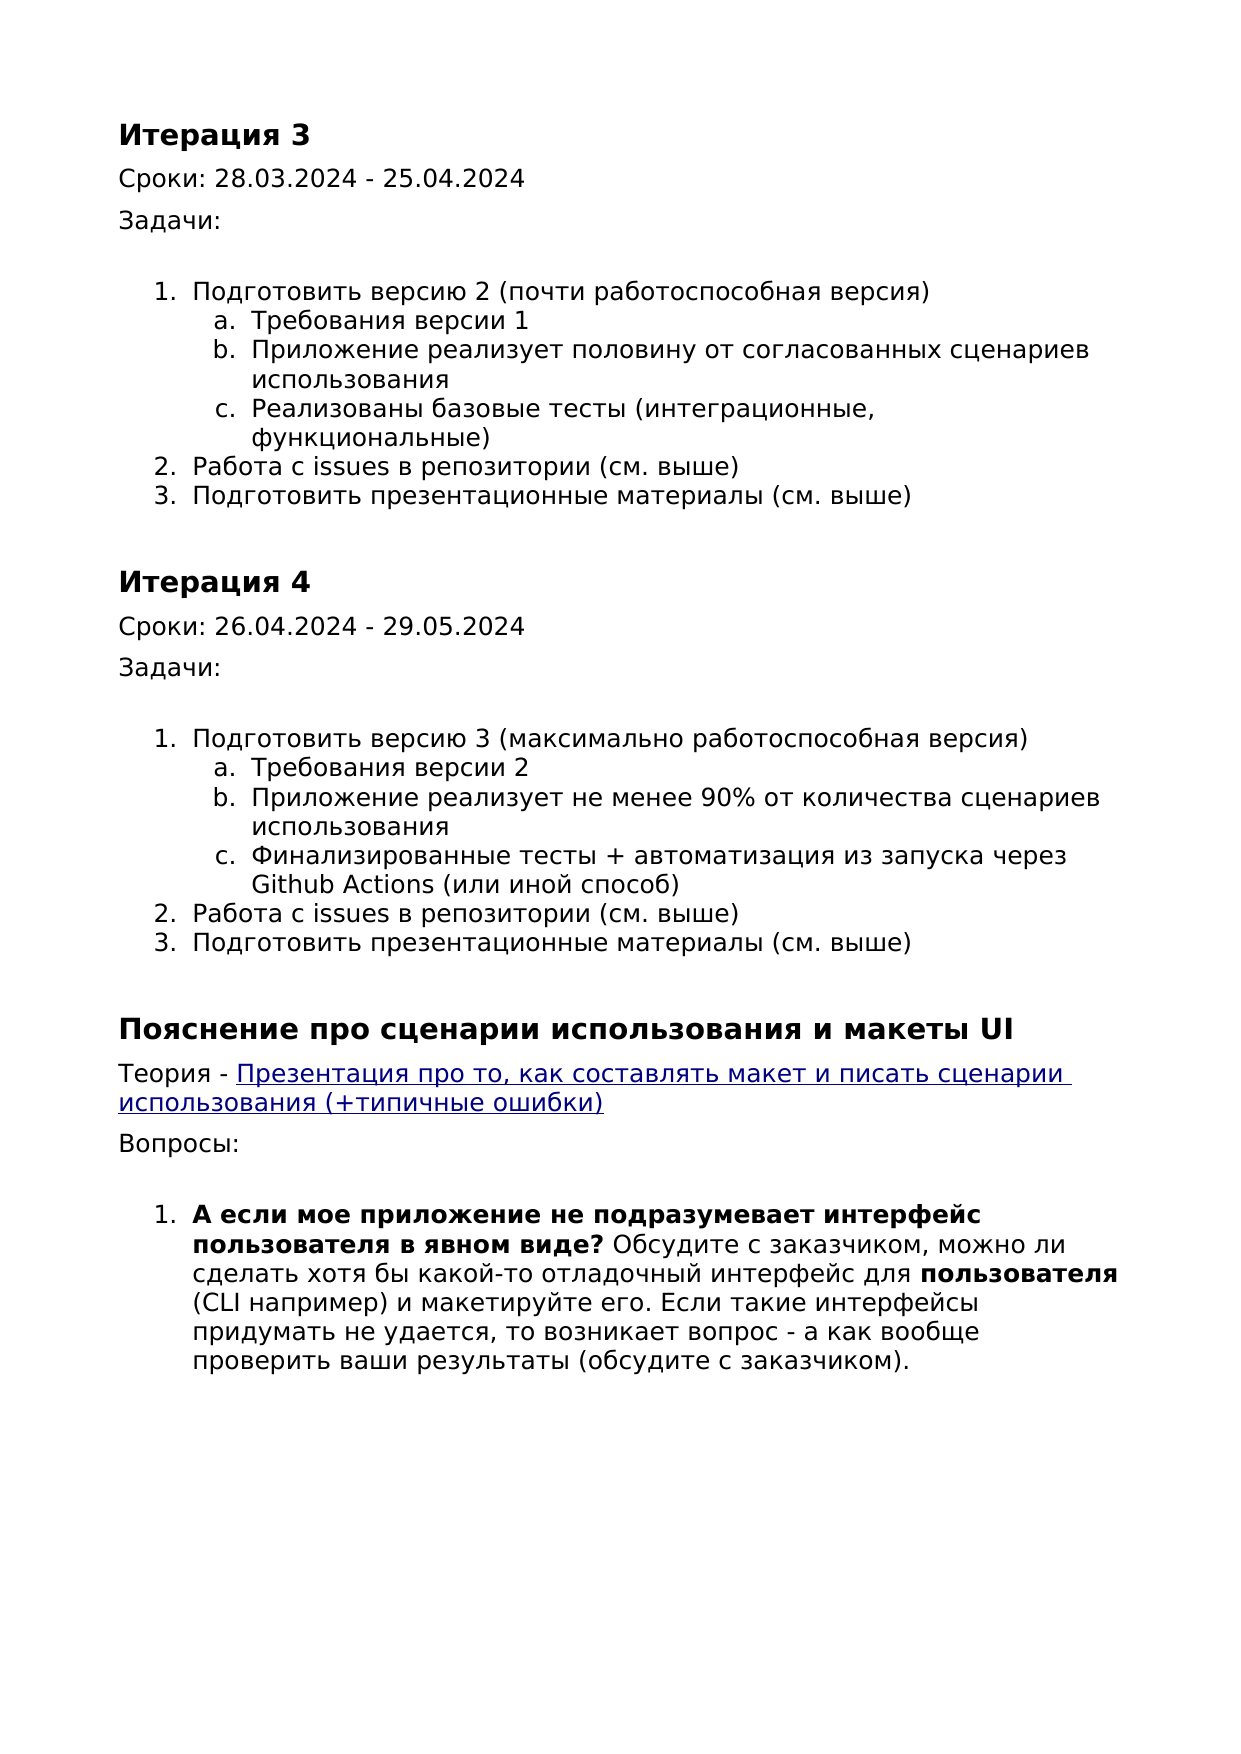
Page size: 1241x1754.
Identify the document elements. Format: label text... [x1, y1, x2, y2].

list Подготовить версию 3 (максимально работоспособная версия) [177, 724, 1122, 754]
list Требования версии 2 [236, 754, 1122, 783]
list А если мое приложение не подразумевает интерфейс пользователя в явном виде? Обсудите с заказчиком, можно ли сделать хотя бы какой-то отладочный интерфейс для пользователя (CLI например) и макетируйте его. Если такие интерфейсы придумать не удается, то возникает вопрос - а как вообще проверить ваши результаты (обсудите с заказчиком). [177, 1201, 1122, 1376]
list Приложение реализует не менее 90% от количества сценариев использования [236, 783, 1122, 841]
list Приложение реализует половину от согласованных сценариев использования [236, 336, 1122, 394]
list Подготовить презентационные материалы (см. выше) [177, 482, 1122, 511]
subtitle Итерация 4 [118, 565, 1122, 599]
text Задачи: [118, 653, 1122, 682]
list Работа с issues в репозитории (см. выше) [177, 899, 1122, 929]
list Подготовить версию 2 (почти работоспособная версия) [177, 277, 1122, 307]
text Вопросы: [118, 1129, 1122, 1159]
text Теория - Презентация про то, как составлять макет и писать сценарии использования (+типичные ошибки) [118, 1059, 1122, 1117]
subtitle Итерация 3 [118, 118, 1122, 152]
text Задачи: [118, 206, 1122, 235]
list Подготовить презентационные материалы (см. выше) [177, 929, 1122, 958]
list Реализованы базовые тесты (интеграционные, функциональные) [236, 394, 1122, 452]
text Сроки: 26.04.2024 - 29.05.2024 [118, 612, 1122, 641]
list Финализированные тесты + автоматизация из запуска через Github Actions (или иной способ) [236, 841, 1122, 899]
list Требования версии 1 [236, 307, 1122, 336]
subtitle Пояснение про сценарии использования и макеты UI [118, 1012, 1122, 1046]
list Работа с issues в репозитории (см. выше) [177, 452, 1122, 482]
text Сроки: 28.03.2024 - 25.04.2024 [118, 164, 1122, 194]
